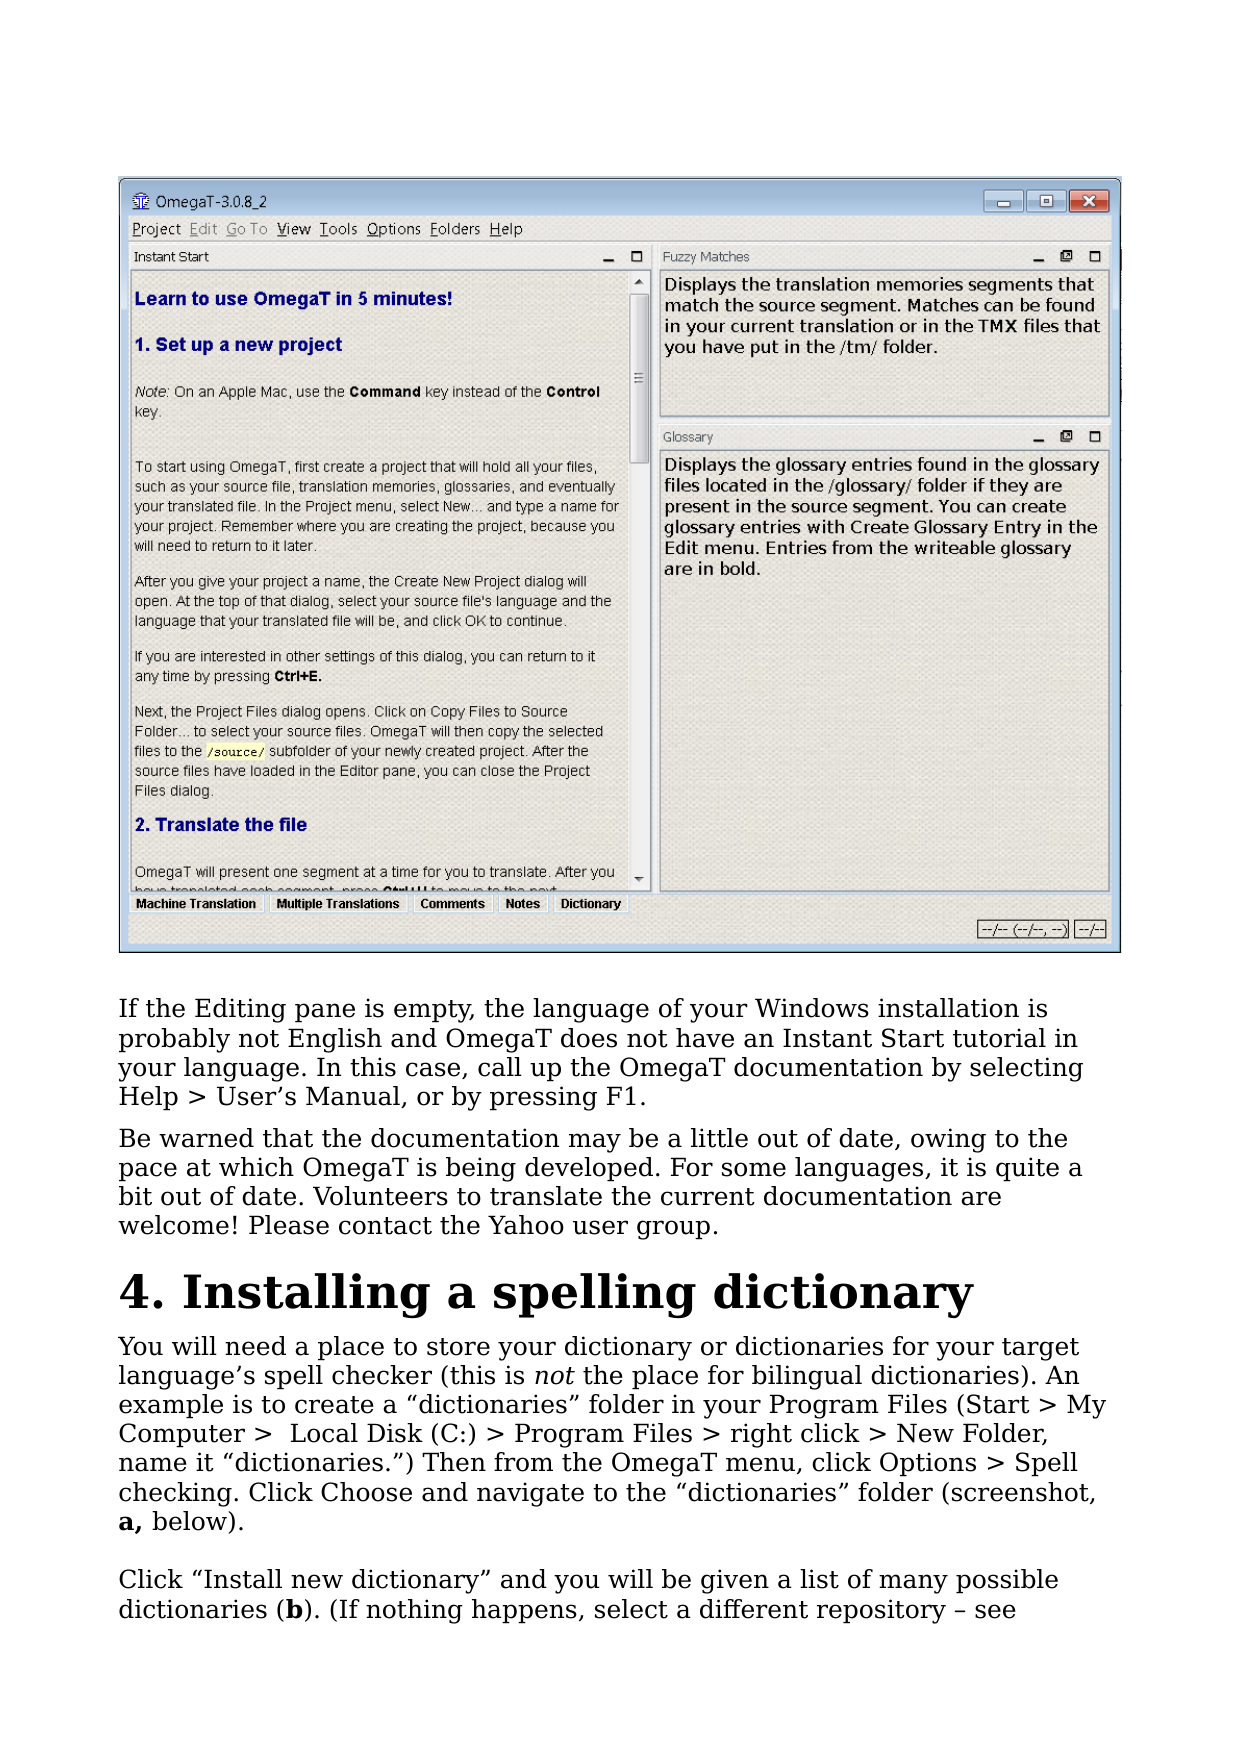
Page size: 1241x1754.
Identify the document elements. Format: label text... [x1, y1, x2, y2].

text You will need a place to store your dictionary or dictionaries for your target language’s spell checker (this is not the place for bilingual dictionaries). An example is to create a “dictionaries” folder in your Program Files (Start > My Computer > Local Disk (C:) > Program Files > right click > New Folder, name it “dictionaries.”) Then from the OmegaT menu, click Options > Spell checking. Click Choose and navigate to the “dictionaries” folder (screenshot, a, below). Click “Install new dictionary” and you will be given a list of many possible dictionaries (b). (If nothing happens, select a different repository – see [118, 1332, 1122, 1624]
text Be warned that the documentation may be a little out of date, owing to the pace at which OmegaT is being developed. For some languages, it is quite a bit out of date. Volunteers to translate the current documentation are welcome! Please contact the Yahoo user group. [118, 1124, 1122, 1241]
subtitle 4. Installing a spelling dictionary [118, 1266, 1122, 1319]
picture [118, 176, 1122, 953]
text If the Editing pane is empty, the language of your Windows installation is probably not English and OmegaT does not have an Instant Start tutorial in your language. In this case, call up the OmegaT documentation by selecting Help > User’s Manual, or by pressing F1. [118, 995, 1122, 1111]
